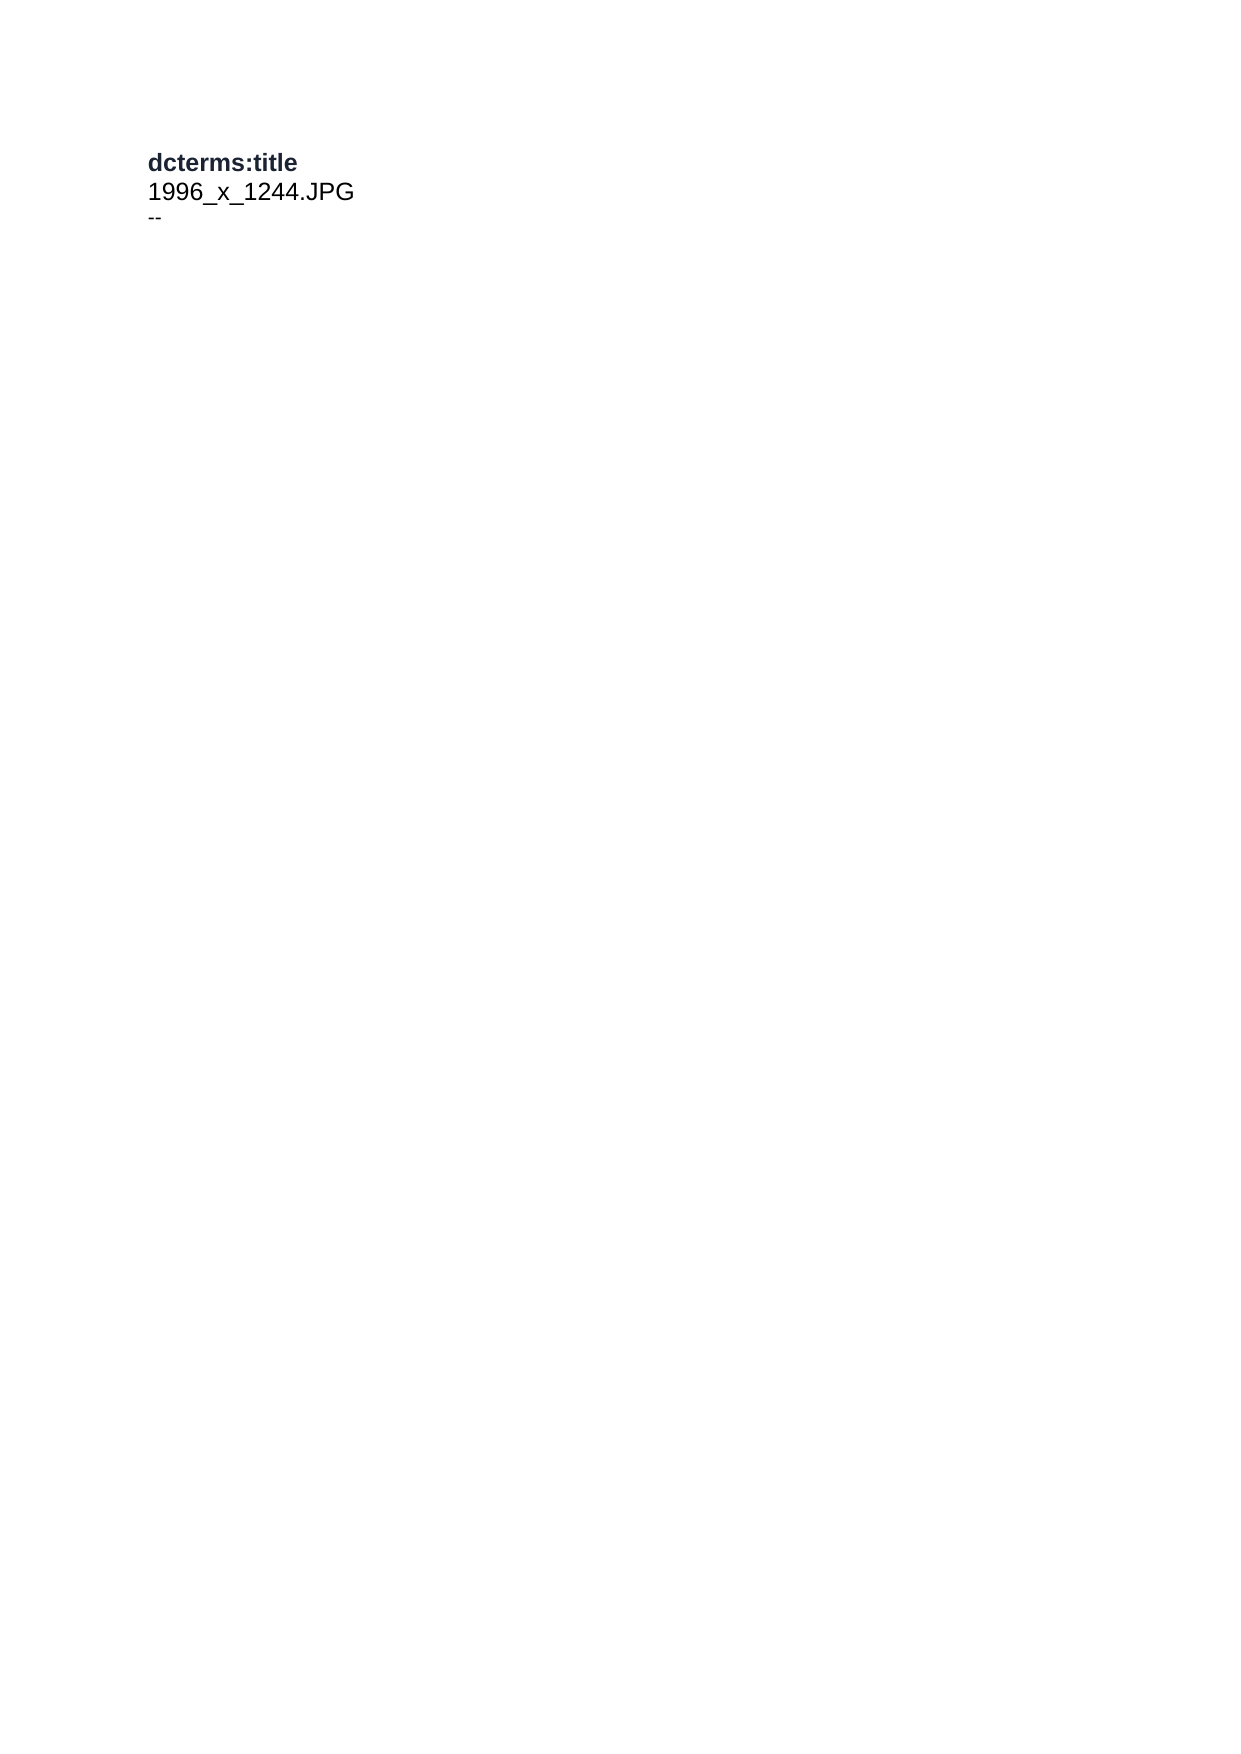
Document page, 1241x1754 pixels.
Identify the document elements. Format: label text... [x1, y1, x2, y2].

text -- [148, 205, 1092, 229]
text 1996_x_1244.JPG [148, 176, 1092, 205]
text dcterms:title [148, 148, 1092, 176]
